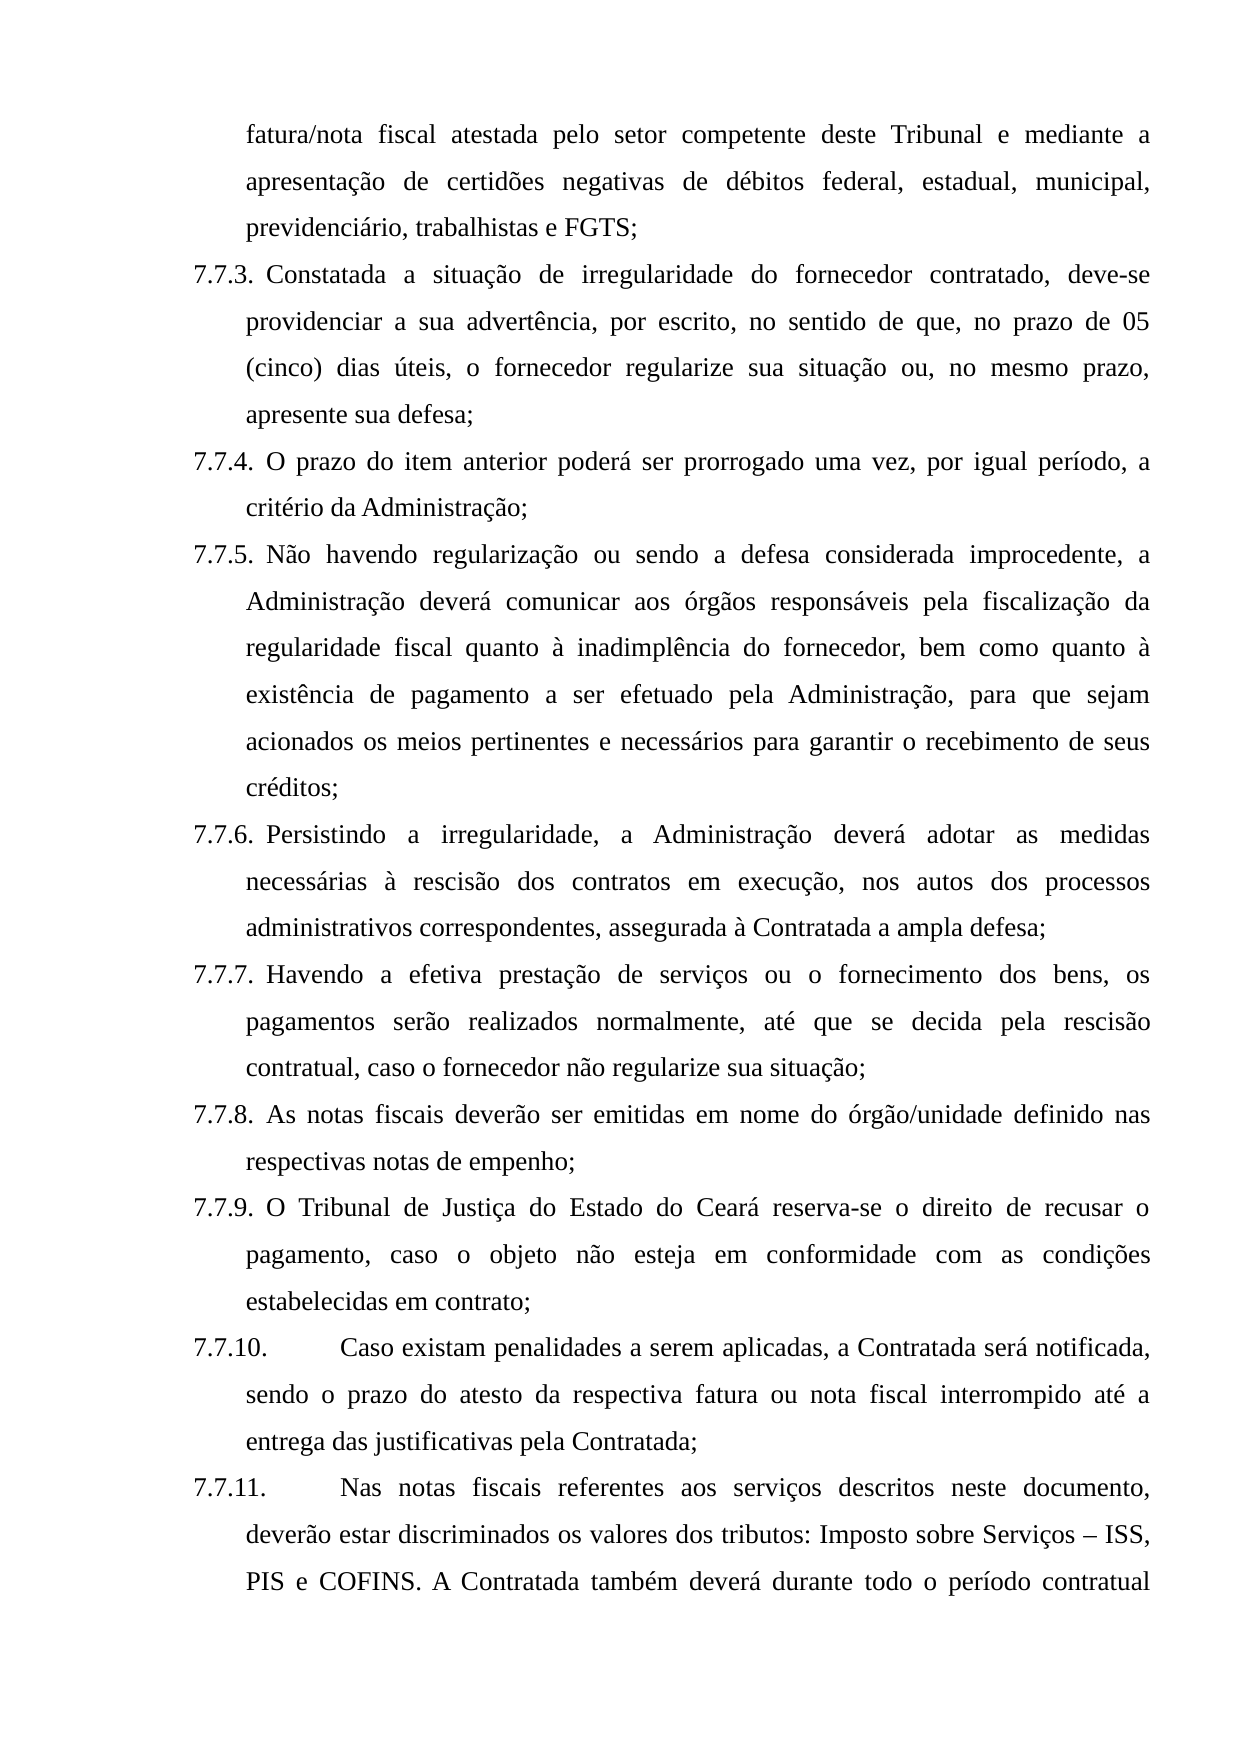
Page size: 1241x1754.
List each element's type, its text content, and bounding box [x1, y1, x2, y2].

list Não havendo regularização ou sendo a defesa considerada improcedente, a Administração deverá comunicar aos órgãos responsáveis pela fiscalização da regularidade fiscal quanto à inadimplência do fornecedor, bem como quanto à existência de pagamento a ser efetuado pela Administração, para que sejam acionados os meios pertinentes e necessários para garantir o recebimento de seus créditos; [193, 538, 1152, 803]
list fatura/nota fiscal atestada pelo setor competente deste Tribunal e mediante a apresentação de certidões negativas de débitos federal, estadual, municipal, previdenciário, trabalhistas e FGTS; [193, 118, 1152, 243]
list Persistindo a irregularidade, a Administração deverá adotar as medidas necessárias à rescisão dos contratos em execução, nos autos dos processos administrativos correspondentes, assegurada à Contratada a ampla defesa; [193, 818, 1152, 943]
list Caso existam penalidades a serem aplicadas, a Contratada será notificada, sendo o prazo do atesto da respectiva fatura ou nota fiscal interrompido até a entrega das justificativas pela Contratada; [193, 1331, 1152, 1456]
list O prazo do item anterior poderá ser prorrogado uma vez, por igual período, a critério da Administração; [193, 445, 1152, 523]
list Nas notas fiscais referentes aos serviços descritos neste documento, deverão estar discriminados os valores dos tributos: Imposto sobre Serviços – ISS, PIS e COFINS. A Contratada também deverá durante todo o período contratual [193, 1471, 1152, 1596]
list Constatada a situação de irregularidade do fornecedor contratado, deve-se providenciar a sua advertência, por escrito, no sentido de que, no prazo de 05 (cinco) dias úteis, o fornecedor regularize sua situação ou, no mesmo prazo, apresente sua defesa; [193, 258, 1152, 429]
list As notas fiscais deverão ser emitidas em nome do órgão/unidade definido nas respectivas notas de empenho; [193, 1098, 1152, 1176]
list Havendo a efetiva prestação de serviços ou o fornecimento dos bens, os pagamentos serão realizados normalmente, até que se decida pela rescisão contratual, caso o fornecedor não regularize sua situação; [193, 958, 1152, 1083]
list O Tribunal de Justiça do Estado do Ceará reserva-se o direito de recusar o pagamento, caso o objeto não esteja em conformidade com as condições estabelecidas em contrato; [193, 1191, 1152, 1316]
